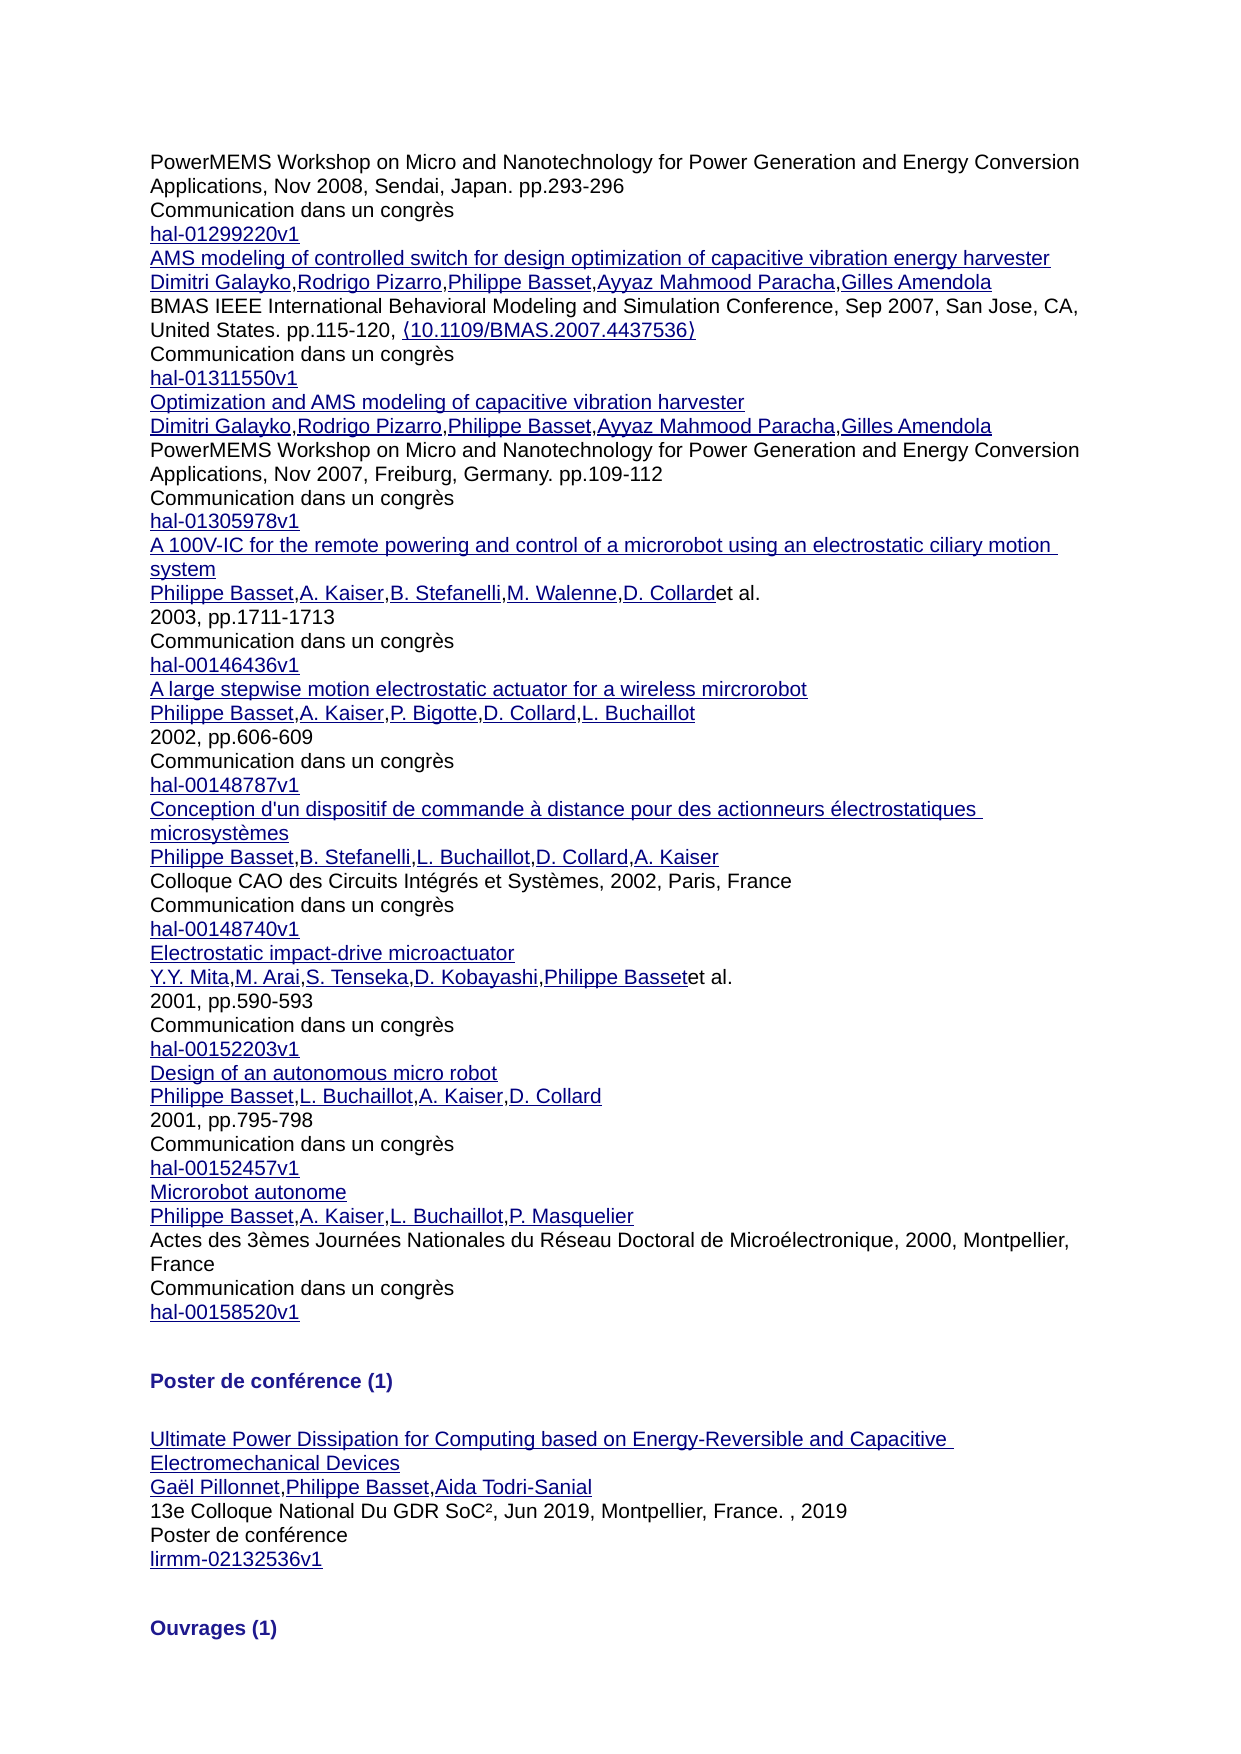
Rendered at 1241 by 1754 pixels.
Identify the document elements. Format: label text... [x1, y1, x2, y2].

table_cell Microrobot autonome Philippe Basset,A. Kaiser,L. Buchaillot,P. Masquelier Actes des 3èmes Journées Nationales du Réseau Doctoral de Microélectronique, 2000, Montpellier, France Communication dans un congrès hal-00158520v1 [150, 1180, 1090, 1324]
table_cell Optimization and AMS modeling of capacitive vibration harvester Dimitri Galayko,Rodrigo Pizarro,Philippe Basset,Ayyaz Mahmood Paracha,Gilles Amendola PowerMEMS Workshop on Micro and Nanotechnology for Power Generation and Energy Conversion Applications, Nov 2007, Freiburg, Germany. pp.109-112 Communication dans un congrès hal-01305978v1 [150, 390, 1090, 533]
table_cell AMS modeling of controlled switch for design optimization of capacitive vibration energy harvester Dimitri Galayko,Rodrigo Pizarro,Philippe Basset,Ayyaz Mahmood Paracha,Gilles Amendola BMAS IEEE International Behavioral Modeling and Simulation Conference, Sep 2007, San Jose, CA, United States. pp.115-120, ⟨10.1109/BMAS.2007.4437536⟩ Communication dans un congrès hal-01311550v1 [150, 246, 1090, 389]
table_header Ultimate Power Dissipation for Computing based on Energy-Reversible and Capacitive Electromechanical Devices Gaël Pillonnet,Philippe Basset,Aida Todri-Sanial 13e Colloque National Du GDR SoC², Jun 2019, Montpellier, France. , 2019 Poster de conférence lirmm-02132536v1 [150, 1427, 1090, 1571]
subtitle Poster de conférence (1) [150, 1369, 1090, 1393]
table_cell Design of an autonomous micro robot Philippe Basset,L. Buchaillot,A. Kaiser,D. Collard 2001, pp.795-798 Communication dans un congrès hal-00152457v1 [150, 1060, 1090, 1180]
subtitle Ouvrages (1) [150, 1616, 1090, 1639]
table_cell A large stepwise motion electrostatic actuator for a wireless mircrorobot Philippe Basset,A. Kaiser,P. Bigotte,D. Collard,L. Buchaillot 2002, pp.606-609 Communication dans un congrès hal-00148787v1 [150, 677, 1090, 797]
table_cell Conception d'un dispositif de commande à distance pour des actionneurs électrostatiques microsystèmes Philippe Basset,B. Stefanelli,L. Buchaillot,D. Collard,A. Kaiser Colloque CAO des Circuits Intégrés et Systèmes, 2002, Paris, France Communication dans un congrès hal-00148740v1 [150, 797, 1090, 941]
table_cell PowerMEMS Workshop on Micro and Nanotechnology for Power Generation and Energy Conversion Applications, Nov 2008, Sendai, Japan. pp.293-296 Communication dans un congrès hal-01299220v1 [150, 150, 1090, 246]
table_cell Electrostatic impact-drive microactuator Y.Y. Mita,M. Arai,S. Tenseka,D. Kobayashi,Philippe Bassetet al. 2001, pp.590-593 Communication dans un congrès hal-00152203v1 [150, 941, 1090, 1060]
table_cell A 100V-IC for the remote powering and control of a microrobot using an electrostatic ciliary motion system Philippe Basset,A. Kaiser,B. Stefanelli,M. Walenne,D. Collardet al. 2003, pp.1711-1713 Communication dans un congrès hal-00146436v1 [150, 533, 1090, 677]
